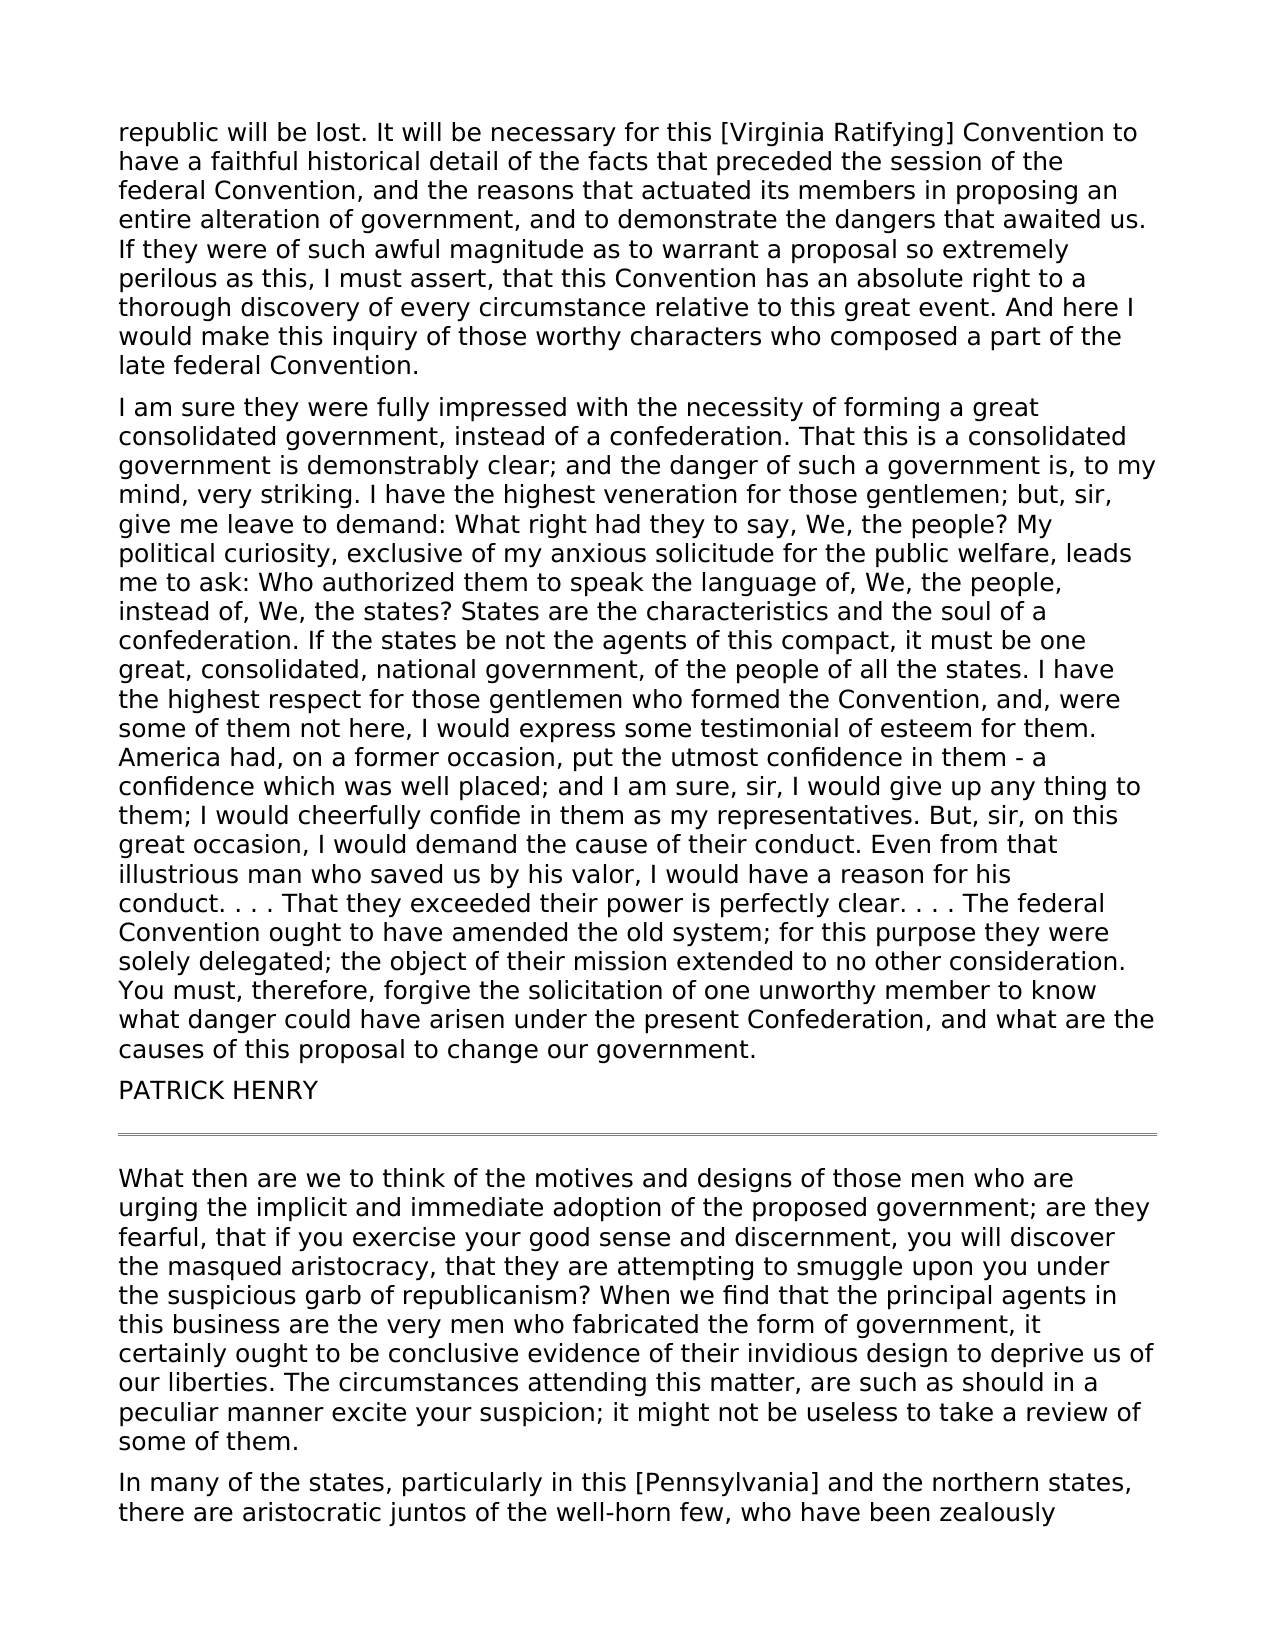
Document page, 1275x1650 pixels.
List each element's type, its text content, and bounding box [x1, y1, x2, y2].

text What then are we to think of the motives and designs of those men who are urging the implicit and immediate adoption of the proposed government; are they fearful, that if you exercise your good sense and discernment, you will discover the masqued aristocracy, that they are attempting to smuggle upon you under the suspicious garb of republicanism? When we find that the principal agents in this business are the very men who fabricated the form of government, it certainly ought to be conclusive evidence of their invidious design to deprive us of our liberties. The circumstances attending this matter, are such as should in a peculiar manner excite your suspicion; it might not be useless to take a review of some of them. [118, 1164, 1157, 1456]
text republic will be lost. It will be necessary for this [Virginia Ratifying] Convention to have a faithful historical detail of the facts that preceded the session of the federal Convention, and the reasons that actuated its members in proposing an entire alteration of government, and to demonstrate the dangers that awaited us. If they were of such awful magnitude as to warrant a proposal so extremely perilous as this, I must assert, that this Convention has an absolute right to a thorough discovery of every circumstance relative to this great event. And here I would make this inquiry of those worthy characters who composed a part of the late federal Convention. [118, 118, 1157, 381]
text PATRICK HENRY [118, 1076, 1157, 1106]
text In many of the states, particularly in this [Pennsylvania] and the northern states, there are aristocratic juntos of the well-horn few, who have been zealously [118, 1469, 1157, 1527]
text I am sure they were fully impressed with the necessity of forming a great consolidated government, instead of a confederation. That this is a consolidated government is demonstrably clear; and the danger of such a government is, to my mind, very striking. I have the highest veneration for those gentlemen; but, sir, give me leave to demand: What right had they to say, We, the people? My political curiosity, exclusive of my anxious solicitude for the public welfare, leads me to ask: Who authorized them to speak the language of, We, the people, instead of, We, the states? States are the characteristics and the soul of a confederation. If the states be not the agents of this compact, it must be one great, consolidated, national government, of the people of all the states. I have the highest respect for those gentlemen who formed the Convention, and, were some of them not here, I would express some testimonial of esteem for them. America had, on a former occasion, put the utmost confidence in them - a confidence which was well placed; and I am sure, sir, I would give up any thing to them; I would cheerfully confide in them as my representatives. But, sir, on this great occasion, I would demand the cause of their conduct. Even from that illustrious man who saved us by his valor, I would have a reason for his conduct. . . . That they exceeded their power is perfectly clear. . . . The federal Convention ought to have amended the old system; for this purpose they were solely delegated; the object of their mission extended to no other consideration. You must, therefore, forgive the solicitation of one unworthy member to know what danger could have arisen under the present Confederation, and what are the causes of this proposal to change our government. [118, 393, 1157, 1064]
